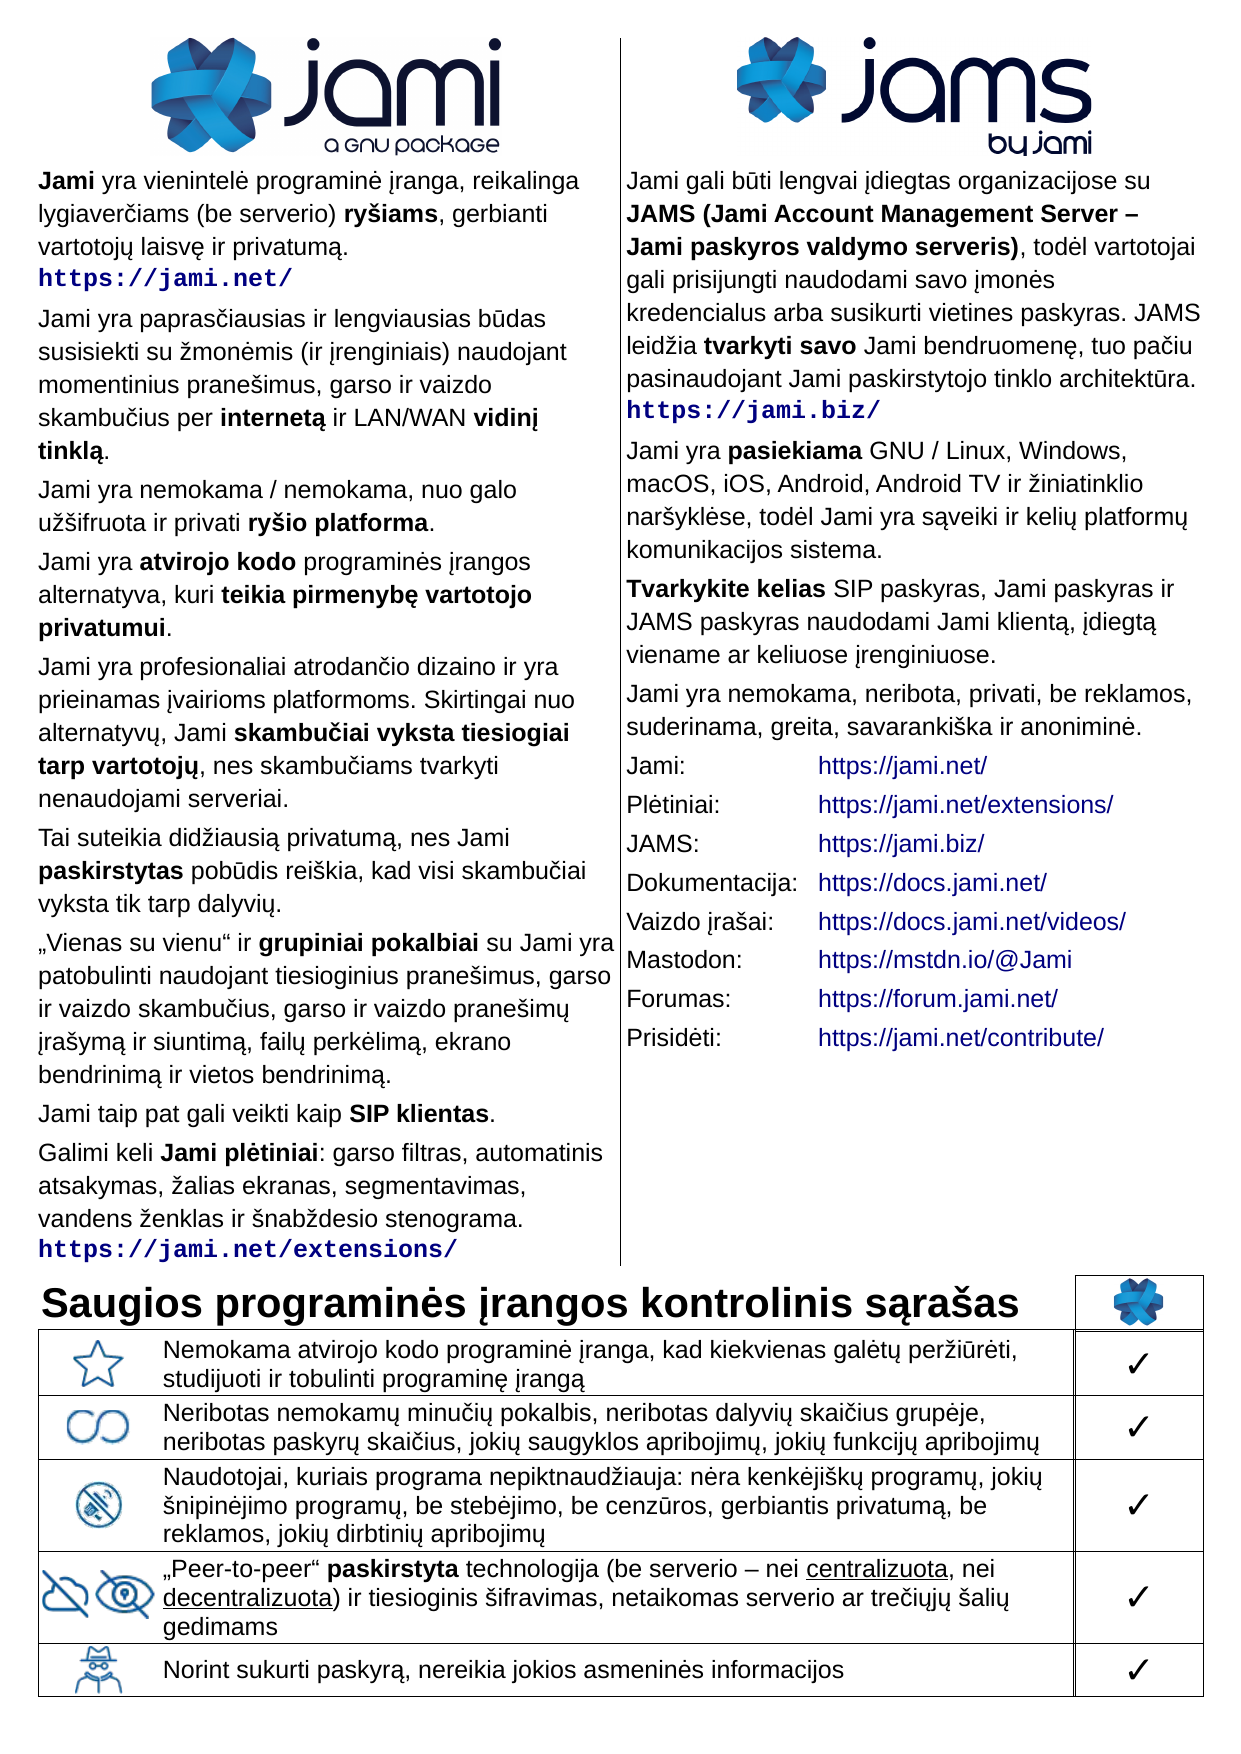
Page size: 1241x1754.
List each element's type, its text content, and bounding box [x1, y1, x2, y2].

text Jami taip pat gali veikti kaip SIP klientas. [38, 1099, 614, 1127]
picture [1113, 1278, 1164, 1326]
table_cell „Peer-to-peer“ paskirstyta technologija (be serverio – nei centralizuota, nei decentralizuota) ir tiesioginis šifravimas, netaikomas serverio ar trečiųjų šalių gedimams [160, 1552, 1073, 1643]
table_cell [39, 1644, 160, 1696]
text Forumas: https://forum.jami.net/ [626, 984, 1202, 1013]
text Jami gali būti lengvai įdiegtas organizacijose su JAMS (Jami Account Management Server – Jami paskyros valdymo serveris), todėl vartotojai gali prisijungti naudodami savo įmonės kredencialus arba susikurti vietines paskyras. JAMS leidžia tvarkyti savo Jami bendruomenę, tuo pačiu pasinaudojant Jami paskirstytojo tinklo architektūra. https://jami.biz/ [626, 166, 1202, 426]
text Plėtiniai: https://jami.net/extensions/ [626, 789, 1202, 818]
table_cell Naudotojai, kuriais programa nepiktnaudžiauja: nėra kenkėjiškų programų, jokių šnipinėjimo programų, be stebėjimo, be cenzūros, gerbiantis privatumą, be reklamos, jokių dirbtinių apribojimų [160, 1460, 1073, 1551]
picture [66, 1410, 131, 1445]
text Tai suteikia didžiausią privatumą, nes Jami paskirstytas pobūdis reiškia, kad visi skambučiai vyksta tik tarp dalyvių. [38, 823, 614, 917]
text Galimi keli Jami plėtiniai: garso filtras, automatinis atsakymas, žalias ekranas, segmentavimas, vandens ženklas ir šnabždesio stenograma. https://jami.net/extensions/ [38, 1138, 614, 1265]
table_cell ✓ [1076, 1332, 1203, 1395]
text Jami yra atvirojo kodo programinės įrangos alternatyva, kuri teikia pirmenybę vartotojo privatumui. [38, 547, 614, 641]
table_cell ✓ [1076, 1460, 1203, 1551]
picture [95, 1570, 155, 1619]
table_cell ✓ [1076, 1552, 1203, 1643]
text Jami yra pasiekiama GNU / Linux, Windows, macOS, iOS, Android, Android TV ir žiniatinklio naršyklėse, todėl Jami yra sąveiki ir kelių platformų komunikacijos sistema. [626, 436, 1202, 563]
text Jami yra vienintelė programinė įranga, reikalinga lygiaverčiams (be serverio) ryšiams, gerbianti vartotojų laisvę ir privatumą. https://jami.net/ [38, 166, 614, 293]
table_cell ✓ [1076, 1644, 1203, 1696]
table_cell [39, 1396, 160, 1459]
table_cell [39, 1330, 160, 1395]
text „Vienas su vienu“ ir grupiniai pokalbiai su Jami yra patobulinti naudojant tiesioginius pranešimus, garso ir vaizdo skambučius, garso ir vaizdo pranešimų įrašymą ir siuntimą, failų perkėlimą, ekrano bendrinimą ir vietos bendrinimą. [38, 928, 614, 1088]
text Dokumentacija: https://docs.jami.net/ [626, 867, 1202, 896]
table_cell [39, 1552, 160, 1643]
text Mastodon: https://mstdn.io/@Jami [626, 945, 1202, 974]
text JAMS: https://jami.biz/ [626, 828, 1202, 857]
text Prisidėti: https://jami.net/contribute/ [626, 1023, 1202, 1052]
picture [150, 37, 503, 156]
picture [75, 1481, 123, 1529]
table_cell [39, 1460, 160, 1551]
text Vaizdo įrašai: https://docs.jami.net/videos/ [626, 906, 1202, 935]
text Jami: https://jami.net/ [626, 751, 1202, 779]
text Tvarkykite kelias SIP paskyras, Jami paskyras ir JAMS paskyras naudodami Jami klientą, įdiegtą viename ar keliuose įrenginiuose. [626, 574, 1202, 668]
text Jami yra profesionaliai atrodančio dizaino ir yra prieinamas įvairioms platformoms. Skirtingai nuo alternatyvų, Jami skambučiai vyksta tiesiogiai tarp vartotojų, nes skambučiams tvarkyti nenaudojami serveriai. [38, 652, 614, 812]
table_cell ✓ [1076, 1396, 1203, 1459]
text Jami yra nemokama, neribota, privati, be reklamos, suderinama, greita, savarankiška ir anoniminė. [626, 679, 1202, 740]
picture [73, 1340, 125, 1388]
picture [42, 1570, 89, 1619]
table_cell Nemokama atvirojo kodo programinė įranga, kad kiekvienas galėtų peržiūrėti, studijuoti ir tobulinti programinę įrangą [160, 1330, 1073, 1395]
text Jami yra nemokama / nemokama, nuo galo užšifruota ir privati ​​ryšio platforma. [38, 474, 614, 536]
picture [75, 1646, 123, 1694]
picture [737, 37, 1092, 156]
table_header Saugios programinės įrangos kontrolinis sąrašas [38, 1275, 1075, 1329]
table_header [1076, 1276, 1203, 1329]
text Jami yra paprasčiausias ir lengviausias būdas susisiekti su žmonėmis (ir įrenginiais) naudojant momentinius pranešimus, garso ir vaizdo skambučius per internetą ir LAN/WAN vidinį tinklą. [38, 303, 614, 464]
table_cell Norint sukurti paskyrą, nereikia jokios asmeninės informacijos [160, 1644, 1073, 1696]
table_cell Neribotas nemokamų minučių pokalbis, neribotas dalyvių skaičius grupėje, neribotas paskyrų skaičius, jokių saugyklos apribojimų, jokių funkcijų apribojimų [160, 1396, 1073, 1459]
